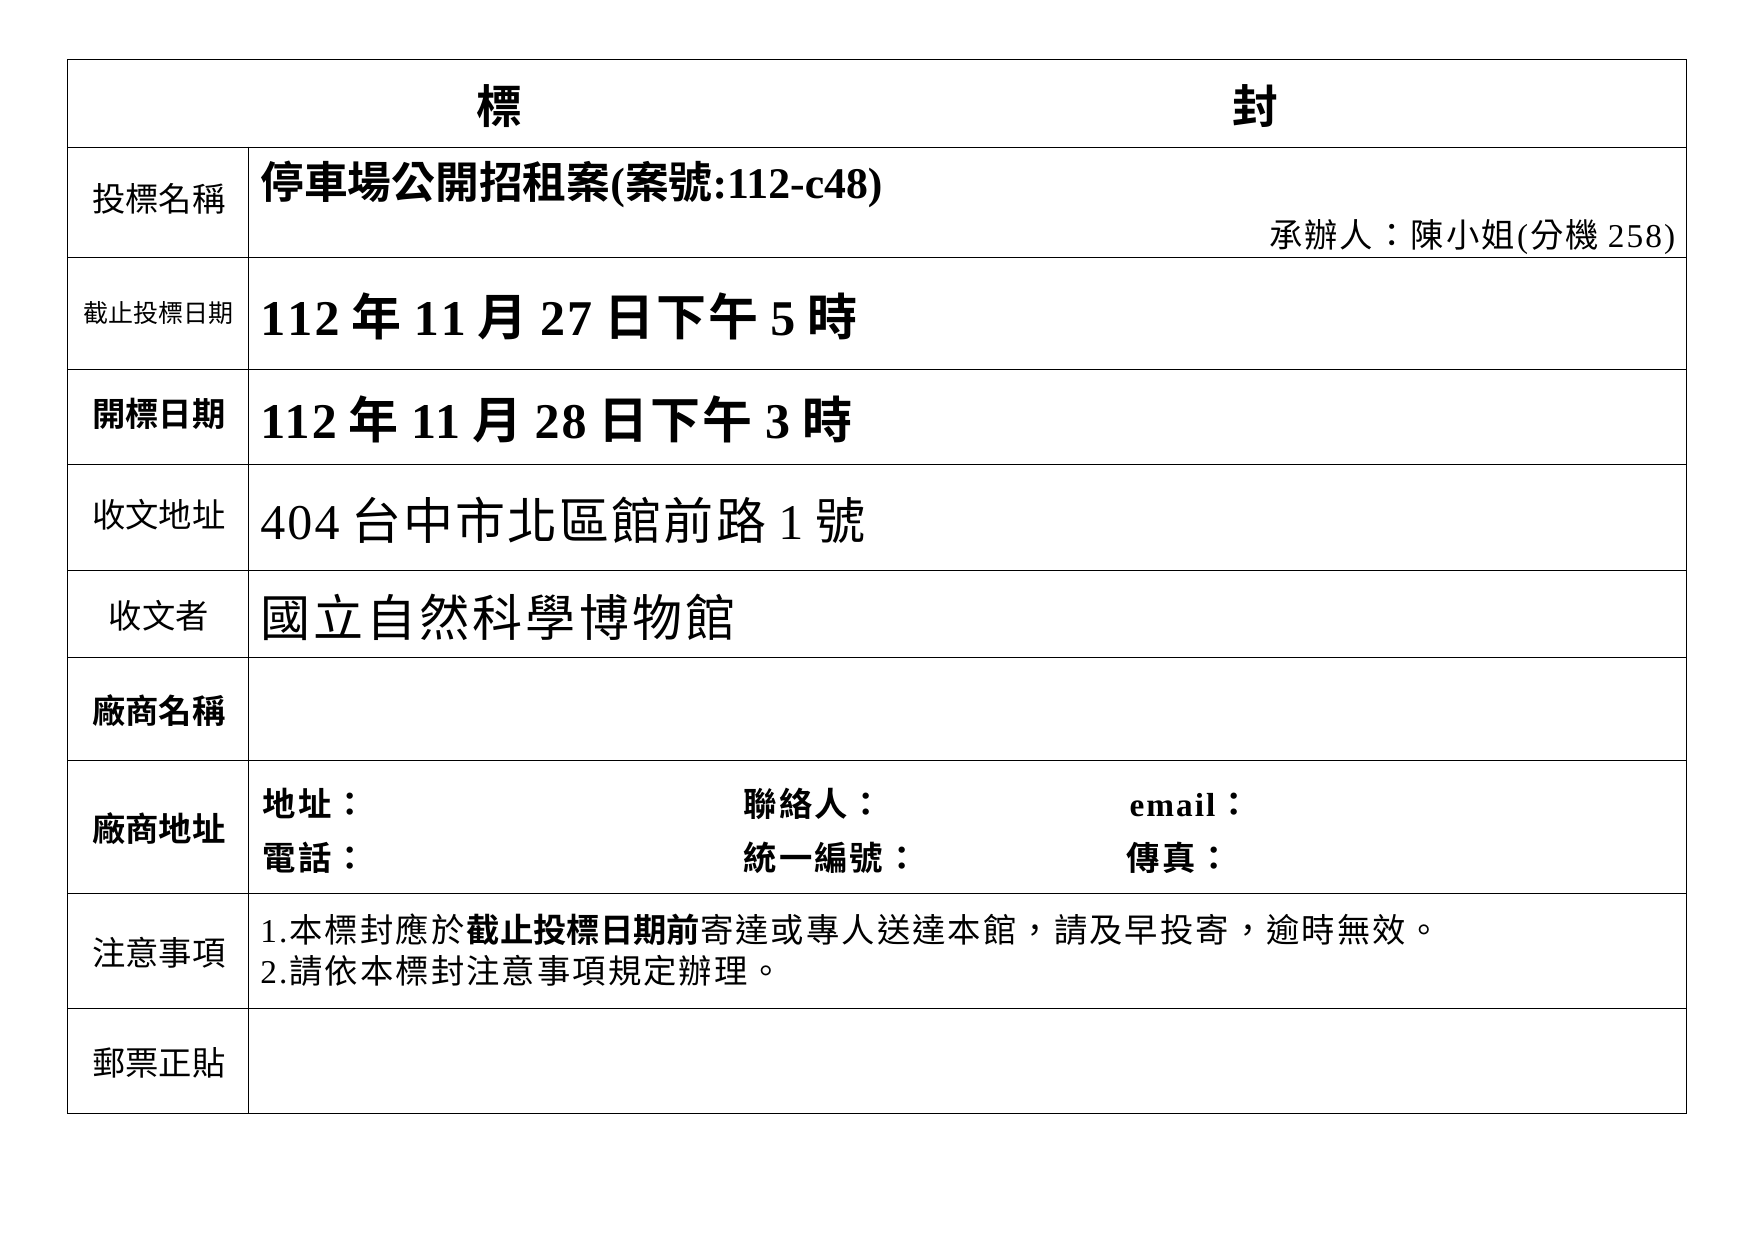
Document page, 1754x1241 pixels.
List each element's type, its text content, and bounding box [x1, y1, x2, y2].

table_header 標 封 [68, 60, 1686, 147]
table_cell 停車場公開招租案(案號:112-c48) 承辦人：陳小姐(分機258) [249, 148, 1686, 257]
table_cell 截止投標日期 [68, 258, 248, 368]
table_cell 廠商地址 [68, 761, 248, 893]
table_cell [249, 658, 1686, 760]
table_cell 地址： 聯絡人： email： 電話： 統一編號： 傳真： [249, 761, 1686, 893]
table_cell 國立自然科學博物館 [249, 571, 1686, 657]
table_cell 404台中市北區館前路1號 [249, 465, 1686, 570]
table_cell 廠商名稱 [68, 658, 248, 760]
table_cell 1.本標封應於截止投標日期前寄達或專人送達本館，請及早投寄，逾時無效。 2.請依本標封注意事項規定辦理。 [249, 894, 1686, 1007]
table_cell 收文者 [68, 571, 248, 657]
table_cell 郵票正貼 [68, 1009, 248, 1112]
table_cell [249, 1009, 1686, 1112]
table_cell 112年11月27日下午5時 [249, 258, 1686, 368]
table_cell 投標名稱 [68, 148, 248, 257]
table_cell 收文地址 [68, 465, 248, 570]
table_cell 112年11月28日下午3時 [249, 370, 1686, 464]
table_cell 開標日期 [68, 370, 248, 464]
table_cell 注意事項 [68, 894, 248, 1007]
